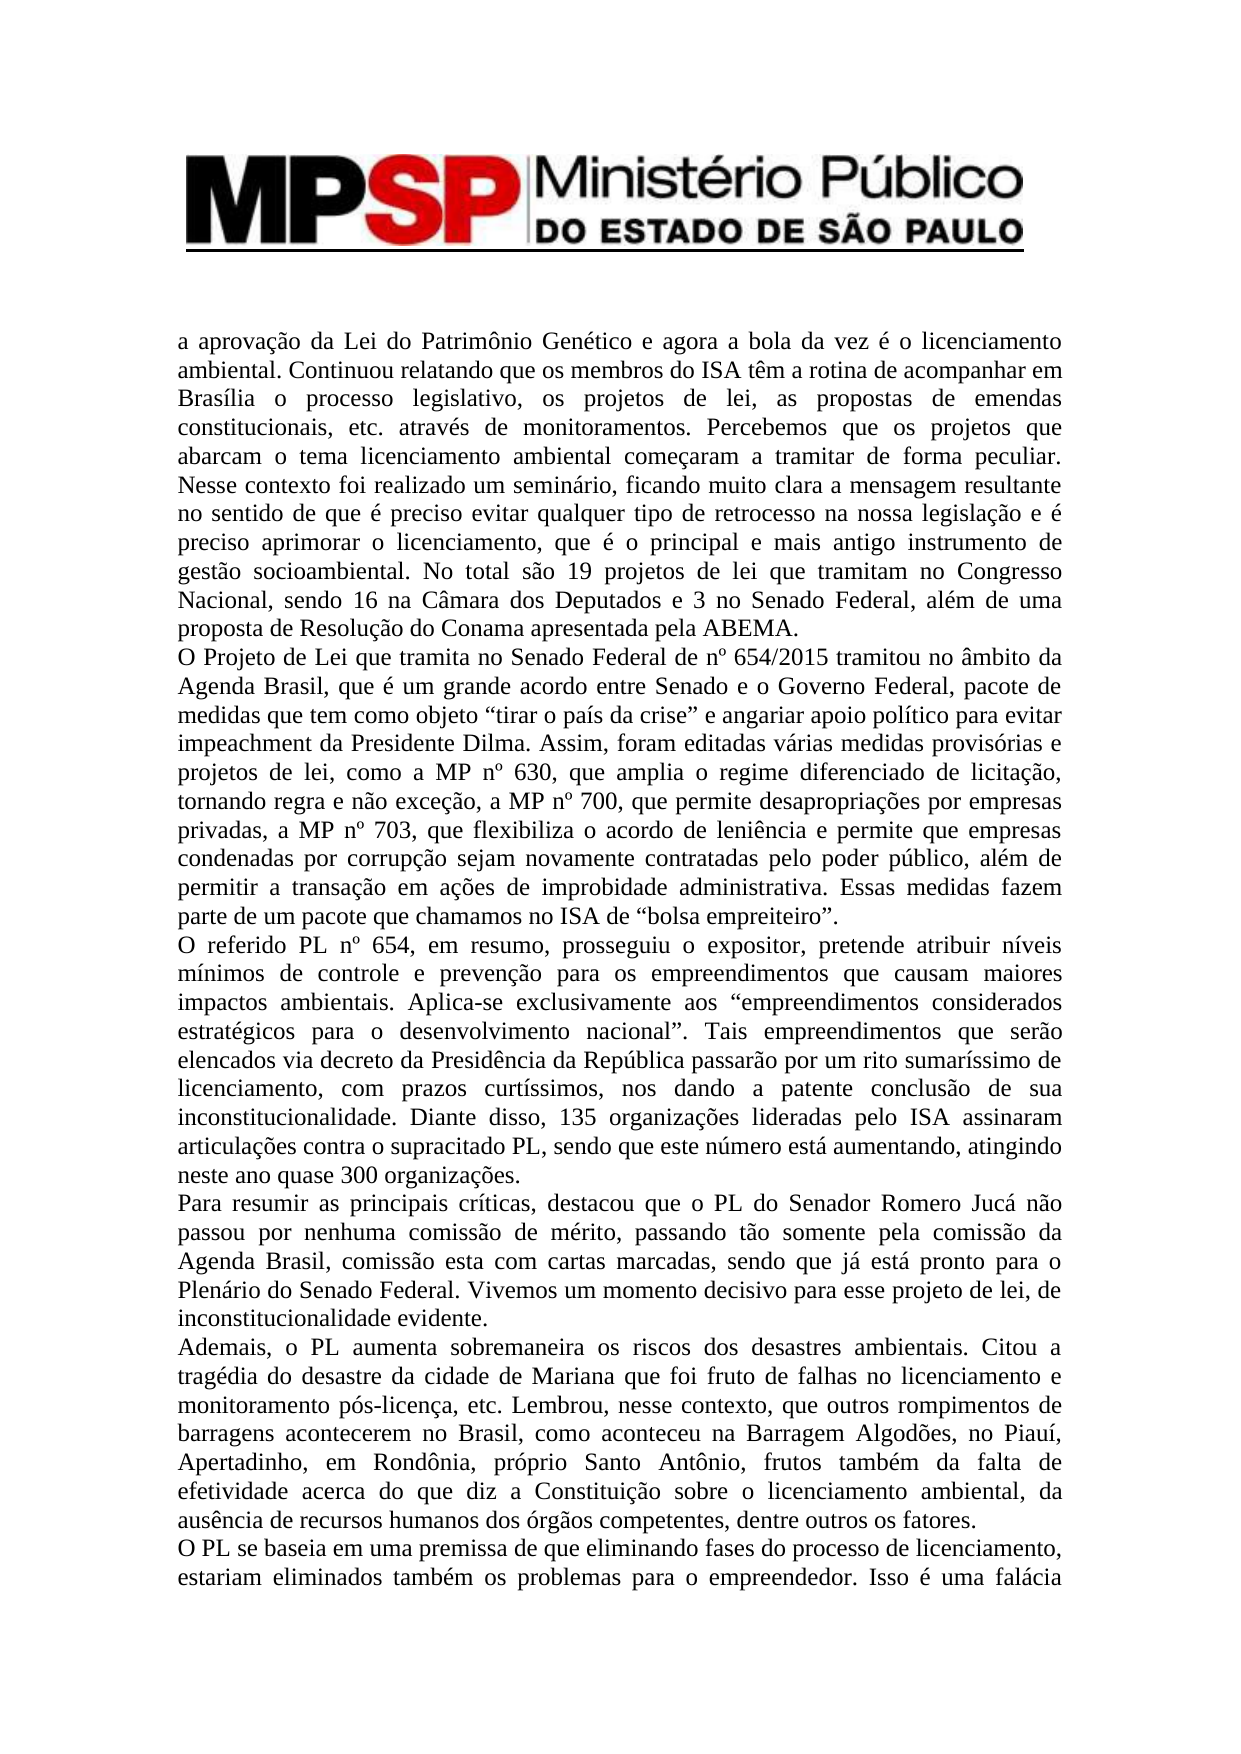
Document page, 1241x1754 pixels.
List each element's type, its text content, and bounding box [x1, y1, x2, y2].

text O PL se baseia em uma premissa de que eliminando fases do processo de licenciamento, estariam eliminados também os problemas para o empreendedor. Isso é uma falácia [177, 1533, 1063, 1591]
text Para resumir as principais críticas, destacou que o PL do Senador Romero Jucá não passou por nenhuma comissão de mérito, passando tão somente pela comissão da Agenda Brasil, comissão esta com cartas marcadas, sendo que já está pronto para o Plenário do Senado Federal. Vivemos um momento decisivo para esse projeto de lei, de inconstitucionalidade evidente. [177, 1188, 1063, 1332]
text O Projeto de Lei que tramita no Senado Federal de nº 654/2015 tramitou no âmbito da Agenda Brasil, que é um grande acordo entre Senado e o Governo Federal, pacote de medidas que tem como objeto “tirar o país da crise” e angariar apoio político para evitar impeachment da Presidente Dilma. Assim, foram editadas várias medidas provisórias e projetos de lei, como a MP nº 630, que amplia o regime diferenciado de licitação, tornando regra e não exceção, a MP nº 700, que permite desapropriações por empresas privadas, a MP nº 703, que flexibiliza o acordo de leniência e permite que empresas condenadas por corrupção sejam novamente contratadas pelo poder público, além de permitir a transação em ações de improbidade administrativa. Essas medidas fazem parte de um pacote que chamamos no ISA de “bolsa empreiteiro”. [177, 642, 1063, 930]
picture [186, 154, 1023, 246]
text a aprovação da Lei do Patrimônio Genético e agora a bola da vez é o licenciamento ambiental. Continuou relatando que os membros do ISA têm a rotina de acompanhar em Brasília o processo legislativo, os projetos de lei, as propostas de emendas constitucionais, etc. através de monitoramentos. Percebemos que os projetos que abarcam o tema licenciamento ambiental começaram a tramitar de forma peculiar. Nesse contexto foi realizado um seminário, ficando muito clara a mensagem resultante no sentido de que é preciso evitar qualquer tipo de retrocesso na nossa legislação e é preciso aprimorar o licenciamento, que é o principal e mais antigo instrumento de gestão socioambiental. No total são 19 projetos de lei que tramitam no Congresso Nacional, sendo 16 na Câmara dos Deputados e 3 no Senado Federal, além de uma proposta de Resolução do Conama apresentada pela ABEMA. [177, 326, 1063, 642]
text Ademais, o PL aumenta sobremaneira os riscos dos desastres ambientais. Citou a tragédia do desastre da cidade de Mariana que foi fruto de falhas no licenciamento e monitoramento pós-licença, etc. Lembrou, nesse contexto, que outros rompimentos de barragens acontecerem no Brasil, como aconteceu na Barragem Algodões, no Piauí, Apertadinho, em Rondônia, próprio Santo Antônio, frutos também da falta de efetividade acerca do que diz a Constituição sobre o licenciamento ambiental, da ausência de recursos humanos dos órgãos competentes, dentre outros os fatores. [177, 1332, 1063, 1533]
text O referido PL nº 654, em resumo, prosseguiu o expositor, pretende atribuir níveis mínimos de controle e prevenção para os empreendimentos que causam maiores impactos ambientais. Aplica-se exclusivamente aos “empreendimentos considerados estratégicos para o desenvolvimento nacional”. Tais empreendimentos que serão elencados via decreto da Presidência da República passarão por um rito sumaríssimo de licenciamento, com prazos curtíssimos, nos dando a patente conclusão de sua inconstitucionalidade. Diante disso, 135 organizações lideradas pelo ISA assinaram articulações contra o supracitado PL, sendo que este número está aumentando, atingindo neste ano quase 300 organizações. [177, 930, 1063, 1188]
